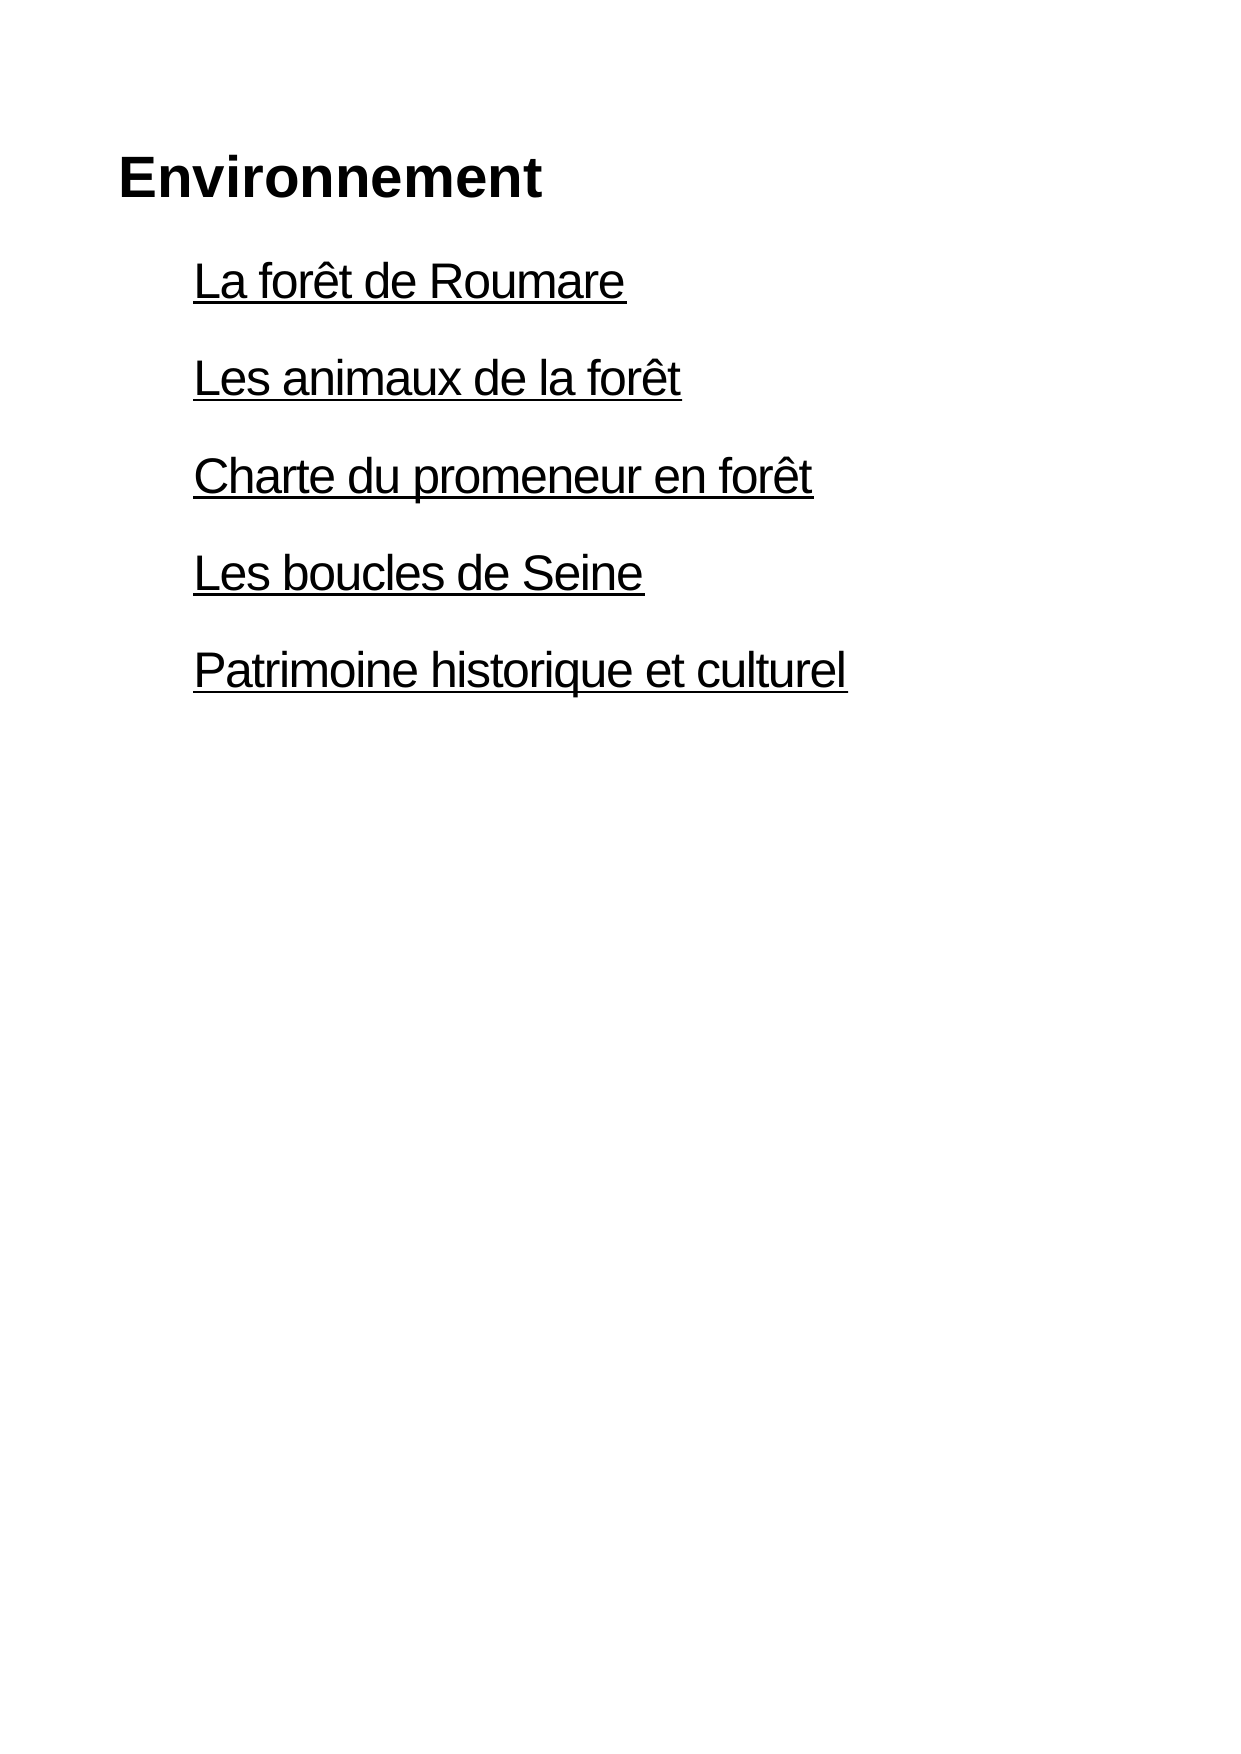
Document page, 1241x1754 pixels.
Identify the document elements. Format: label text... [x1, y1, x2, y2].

subtitle Les animaux de la forêt [193, 349, 1122, 406]
subtitle Environnement [118, 143, 1122, 210]
subtitle La forêt de Roumare [193, 251, 1122, 309]
subtitle Charte du promeneur en forêt [193, 446, 1122, 503]
subtitle Patrimoine historique et culturel [193, 641, 1122, 698]
subtitle Les boucles de Seine [193, 543, 1122, 601]
